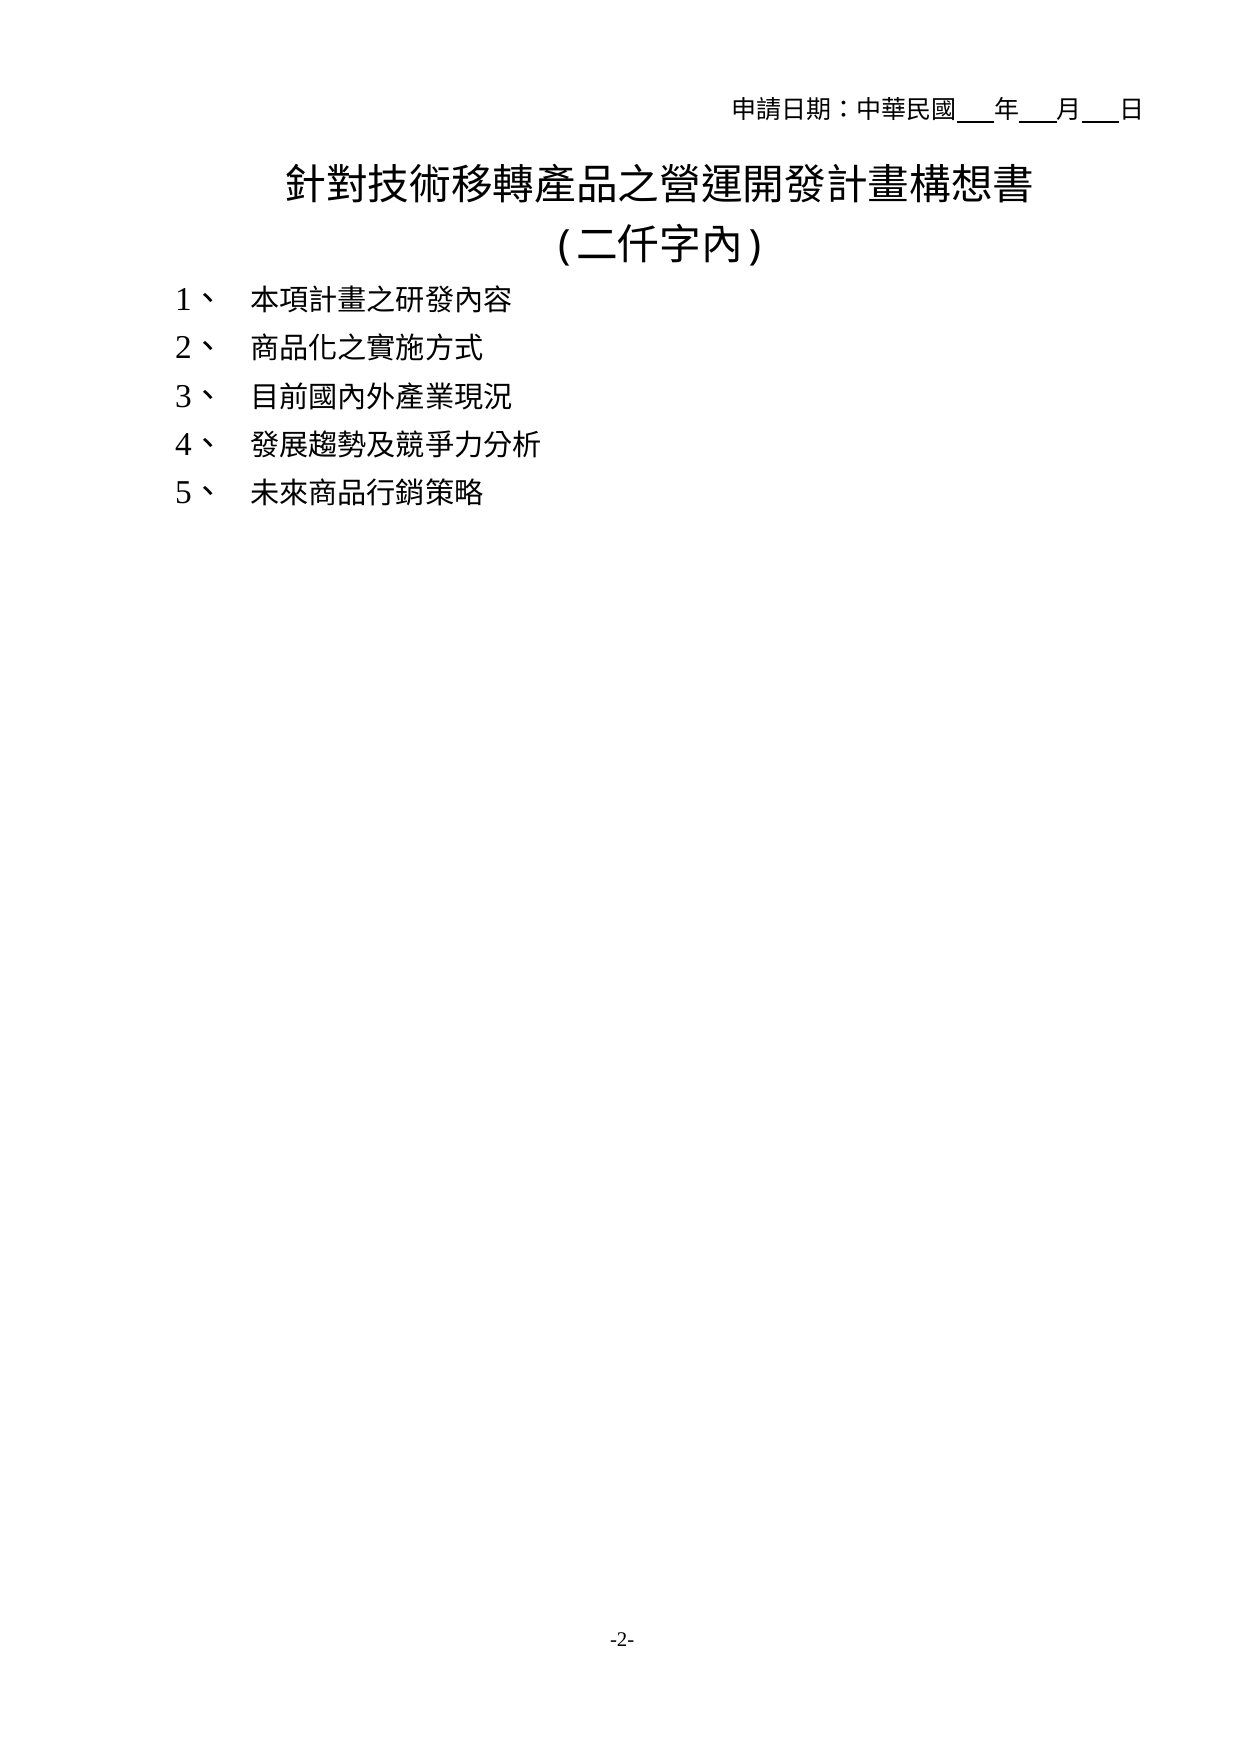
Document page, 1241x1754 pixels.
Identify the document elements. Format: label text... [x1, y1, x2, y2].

text 申請日期：中華民國 年 月 日 [100, 89, 1144, 126]
list 發展趨勢及競爭力分析 [175, 417, 1144, 465]
list 本項計畫之研發內容 [175, 272, 1144, 320]
text (二仟字內) [175, 211, 1144, 272]
text 針對技術移轉產品之營運開發計畫構想書 [175, 151, 1144, 211]
list 商品化之實施方式 [175, 320, 1144, 368]
list 未來商品行銷策略 [175, 465, 1144, 513]
list 目前國內外產業現況 [175, 368, 1144, 417]
